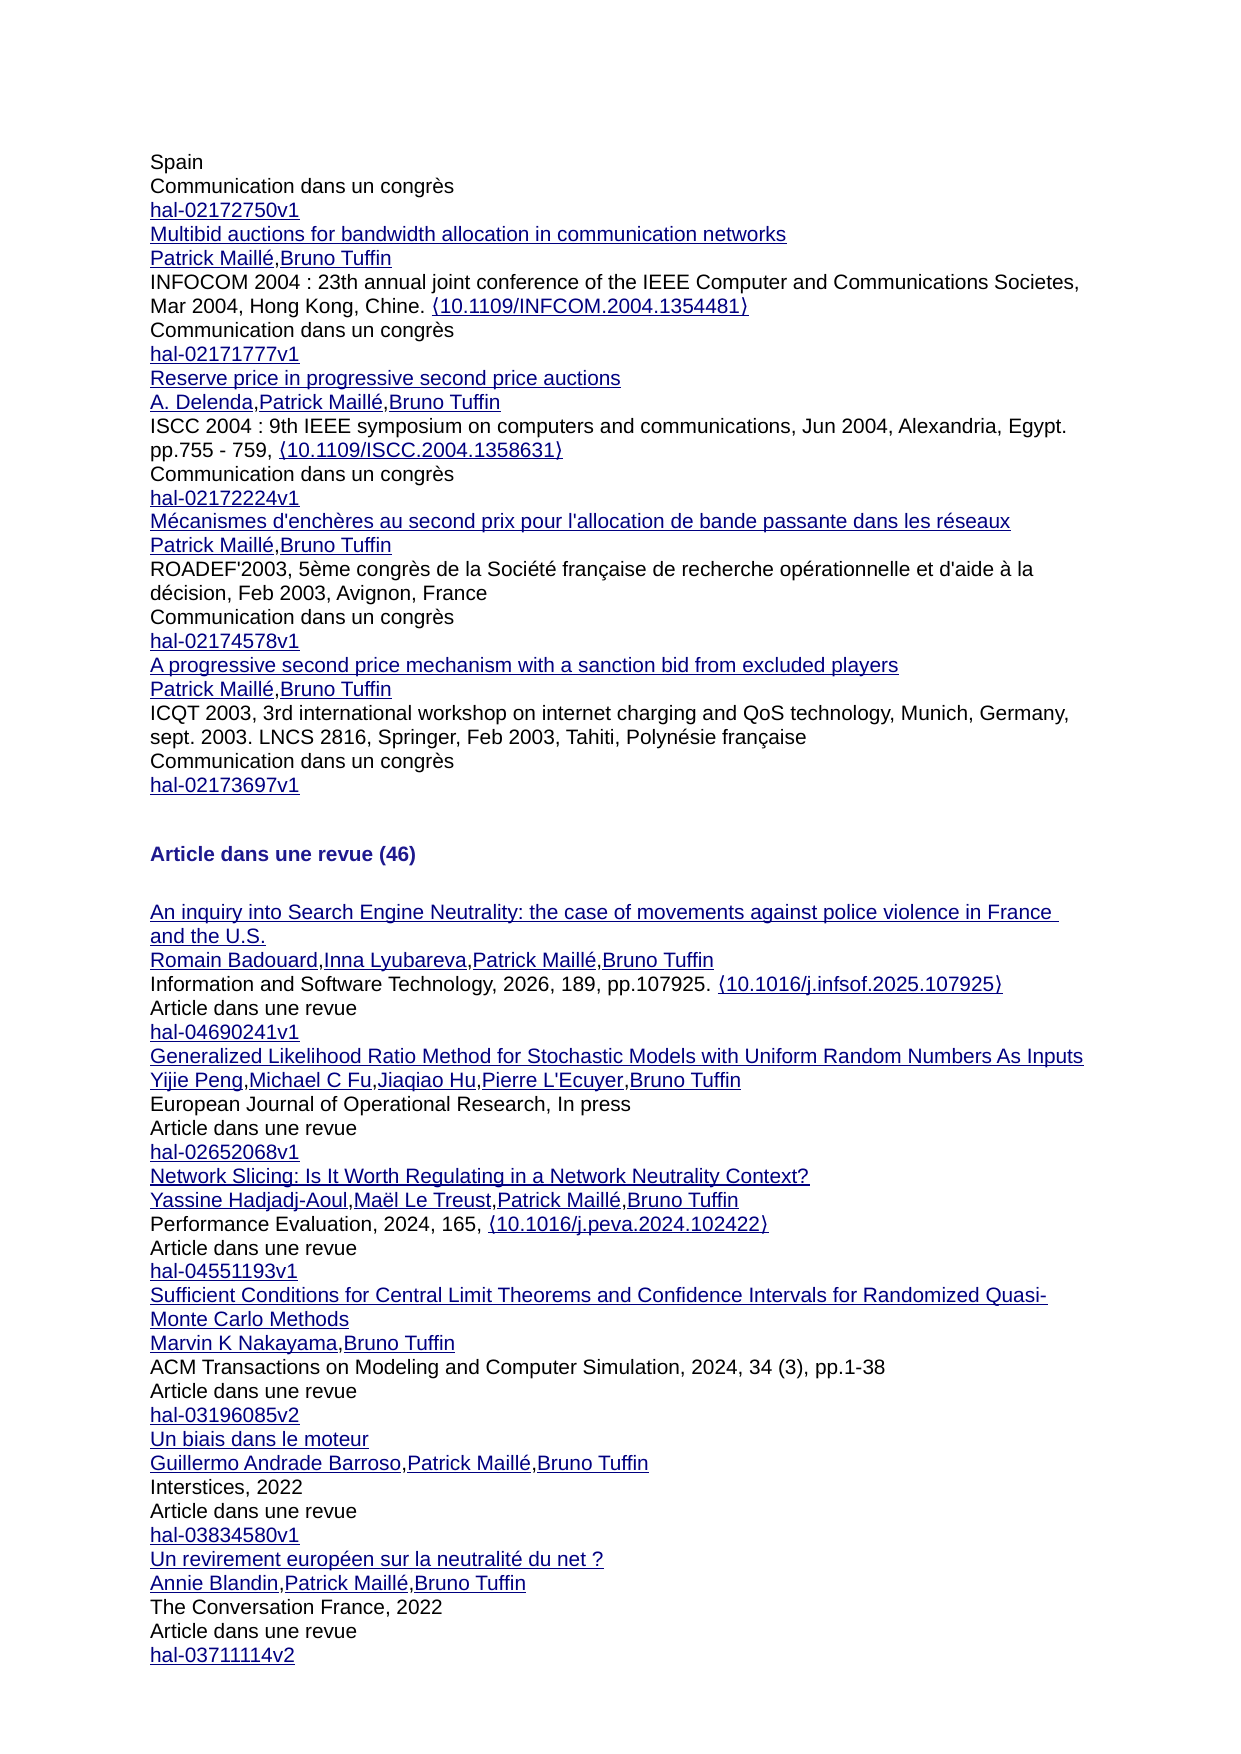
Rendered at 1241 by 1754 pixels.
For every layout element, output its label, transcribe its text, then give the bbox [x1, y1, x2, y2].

subtitle Article dans une revue (46) [150, 842, 1090, 866]
table_cell Generalized Likelihood Ratio Method for Stochastic Models with Uniform Random Numbers As Inputs Yijie Peng,Michael C Fu,Jiaqiao Hu,Pierre L'Ecuyer,Bruno Tuffin European Journal of Operational Research, In press Article dans une revue hal-02652068v1 [150, 1044, 1090, 1163]
table_cell A progressive second price mechanism with a sanction bid from excluded players Patrick Maillé,Bruno Tuffin ICQT 2003, 3rd international workshop on internet charging and QoS technology, Munich, Germany, sept. 2003. LNCS 2816, Springer, Feb 2003, Tahiti, Polynésie française Communication dans un congrès hal-02173697v1 [150, 653, 1090, 797]
table_cell Reserve price in progressive second price auctions A. Delenda,Patrick Maillé,Bruno Tuffin ISCC 2004 : 9th IEEE symposium on computers and communications, Jun 2004, Alexandria, Egypt. pp.755 - 759, ⟨10.1109/ISCC.2004.1358631⟩ Communication dans un congrès hal-02172224v1 [150, 366, 1090, 509]
table_header An inquiry into Search Engine Neutrality: the case of movements against police violence in France and the U.S. Romain Badouard,Inna Lyubareva,Patrick Maillé,Bruno Tuffin Information and Software Technology, 2026, 189, pp.107925. ⟨10.1016/j.infsof.2025.107925⟩ Article dans une revue hal-04690241v1 [150, 900, 1090, 1044]
table_cell Sufficient Conditions for Central Limit Theorems and Confidence Intervals for Randomized Quasi-Monte Carlo Methods Marvin K Nakayama,Bruno Tuffin ACM Transactions on Modeling and Computer Simulation, 2024, 34 (3), pp.1-38 Article dans une revue hal-03196085v2 [150, 1283, 1090, 1427]
table_cell Multibid auctions for bandwidth allocation in communication networks Patrick Maillé,Bruno Tuffin INFOCOM 2004 : 23th annual joint conference of the IEEE Computer and Communications Societes, Mar 2004, Hong Kong, Chine. ⟨10.1109/INFCOM.2004.1354481⟩ Communication dans un congrès hal-02171777v1 [150, 222, 1090, 366]
table_cell Un biais dans le moteur Guillermo Andrade Barroso,Patrick Maillé,Bruno Tuffin Interstices, 2022 Article dans une revue hal-03834580v1 [150, 1427, 1090, 1547]
table_cell Network Slicing: Is It Worth Regulating in a Network Neutrality Context? Yassine Hadjadj-Aoul,Maël Le Treust,Patrick Maillé,Bruno Tuffin Performance Evaluation, 2024, 165, ⟨10.1016/j.peva.2024.102422⟩ Article dans une revue hal-04551193v1 [150, 1164, 1090, 1283]
table_cell Un revirement européen sur la neutralité du net ? Annie Blandin,Patrick Maillé,Bruno Tuffin The Conversation France, 2022 Article dans une revue hal-03711114v2 [150, 1547, 1090, 1667]
table_cell Mécanismes d'enchères au second prix pour l'allocation de bande passante dans les réseaux Patrick Maillé,Bruno Tuffin ROADEF'2003, 5ème congrès de la Société française de recherche opérationnelle et d'aide à la décision, Feb 2003, Avignon, France Communication dans un congrès hal-02174578v1 [150, 509, 1090, 653]
table_cell Multi-bid versus pregressive second price auctions in a stochastic environment Patrick Maillé,Bruno Tuffin 4th international workshop on internet charging and QoS technology (ICQT), Sep 2004, Barcelone, Spain Communication dans un congrès hal-02172750v1 [150, 150, 1090, 222]
